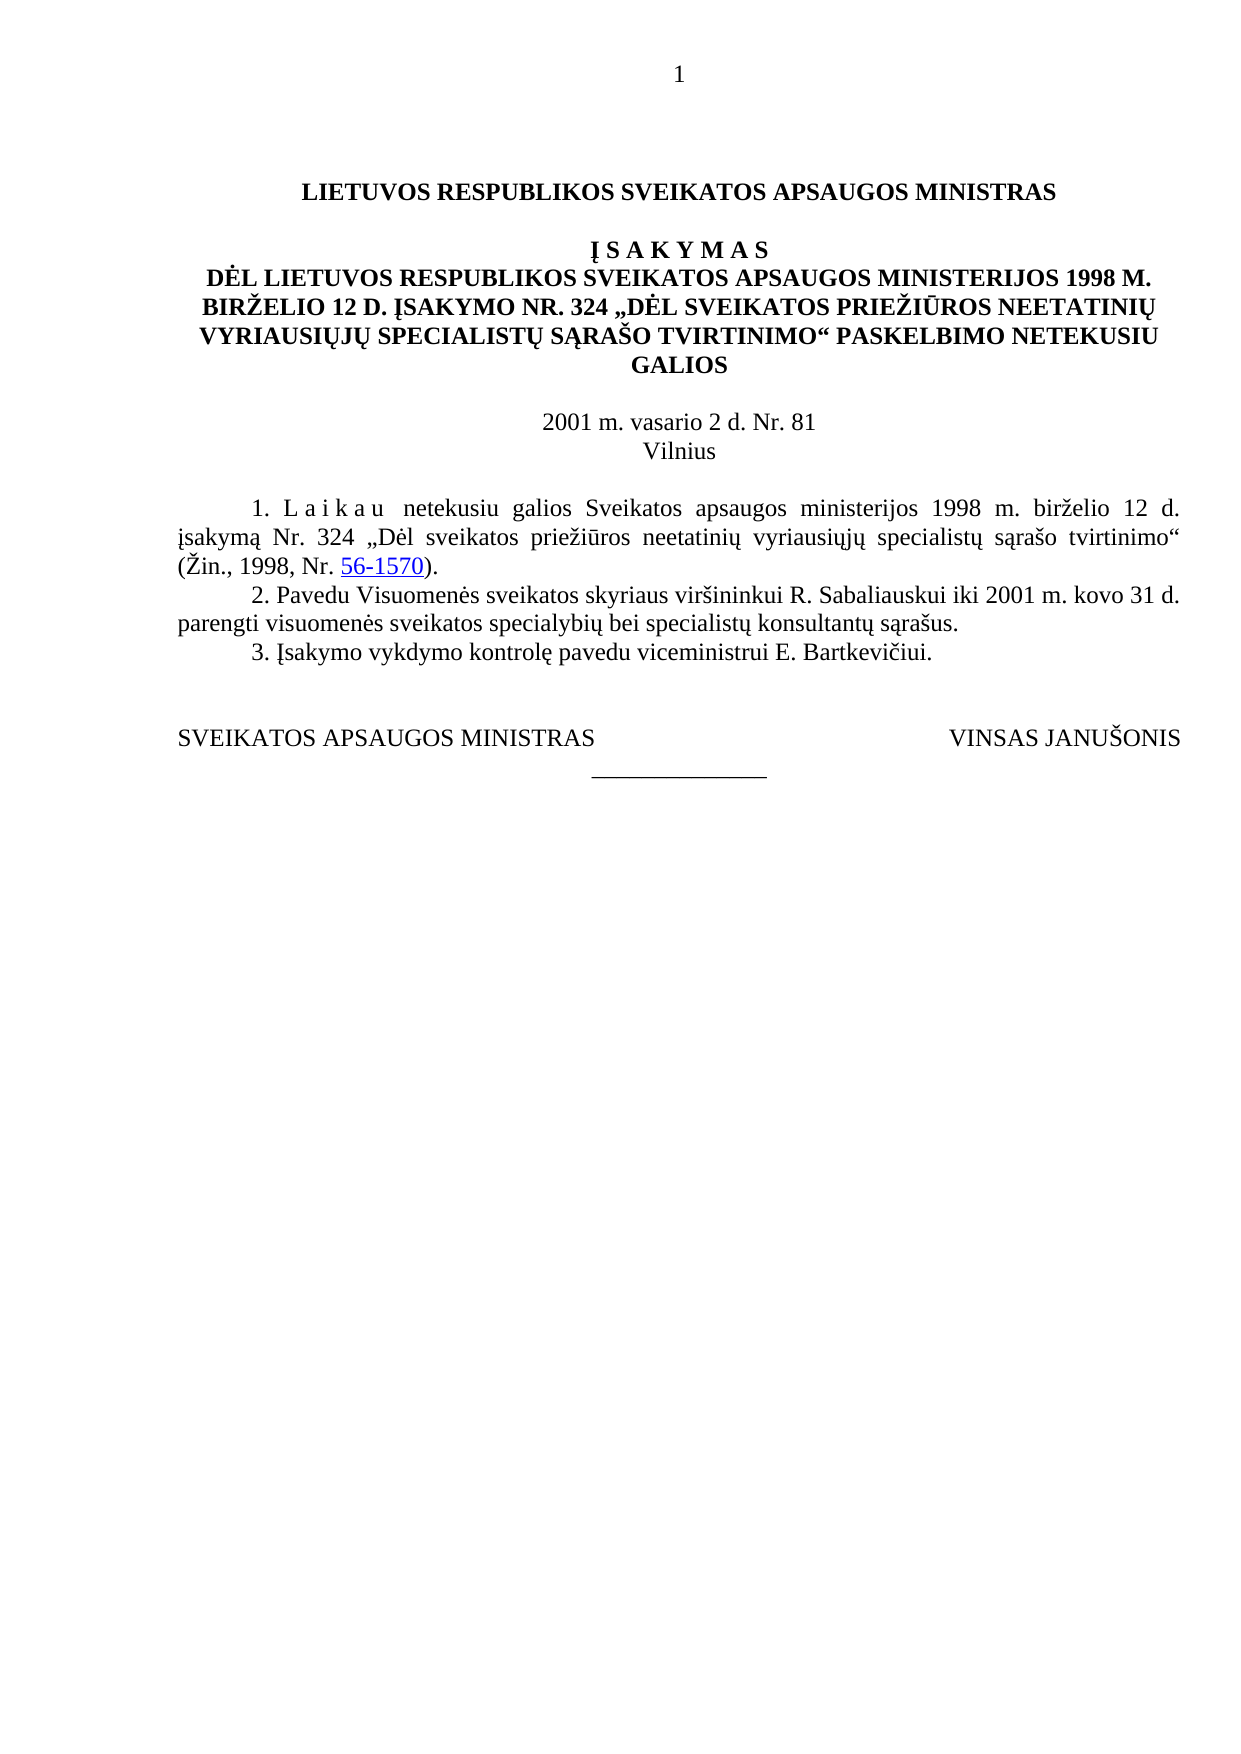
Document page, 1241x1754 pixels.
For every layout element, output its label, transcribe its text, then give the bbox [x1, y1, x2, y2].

text 2001 m. vasario 2 d. Nr. 81 [177, 407, 1181, 436]
text 3. Įsakymo vykdymo kontrolę pavedu viceministrui E. Bartkevičiui. [177, 637, 1181, 666]
text Vilnius [177, 436, 1181, 465]
text Į S A K Y M A S [177, 235, 1181, 263]
text SVEIKATOS APSAUGOS MINISTRAS VINSAS JANUŠONIS [177, 723, 1181, 752]
text 1. Laikau netekusiu galios Sveikatos apsaugos ministerijos 1998 m. birželio 12 d. įsakymą Nr. 324 „Dėl sveikatos priežiūros neetatinių vyriausiųjų specialistų sąrašo tvirtinimo“ (Žin., 1998, Nr. 56-1570). [177, 493, 1181, 580]
text LIETUVOS RESPUBLIKOS SVEIKATOS APSAUGOS MINISTRAS [177, 177, 1181, 206]
text ______________ [177, 752, 1181, 781]
text 2. Pavedu Visuomenės sveikatos skyriaus viršininkui R. Sabaliauskui iki 2001 m. kovo 31 d. parengti visuomenės sveikatos specialybių bei specialistų konsultantų sąrašus. [177, 580, 1181, 637]
text DĖL LIETUVOS RESPUBLIKOS SVEIKATOS APSAUGOS MINISTERIJOS 1998 M. BIRŽELIO 12 D. ĮSAKYMO NR. 324 „DĖL SVEIKATOS PRIEŽIŪROS NEETATINIŲ VYRIAUSIŲJŲ SPECIALISTŲ SĄRAŠO TVIRTINIMO“ PASKELBIMO NETEKUSIU GALIOS [177, 263, 1181, 378]
